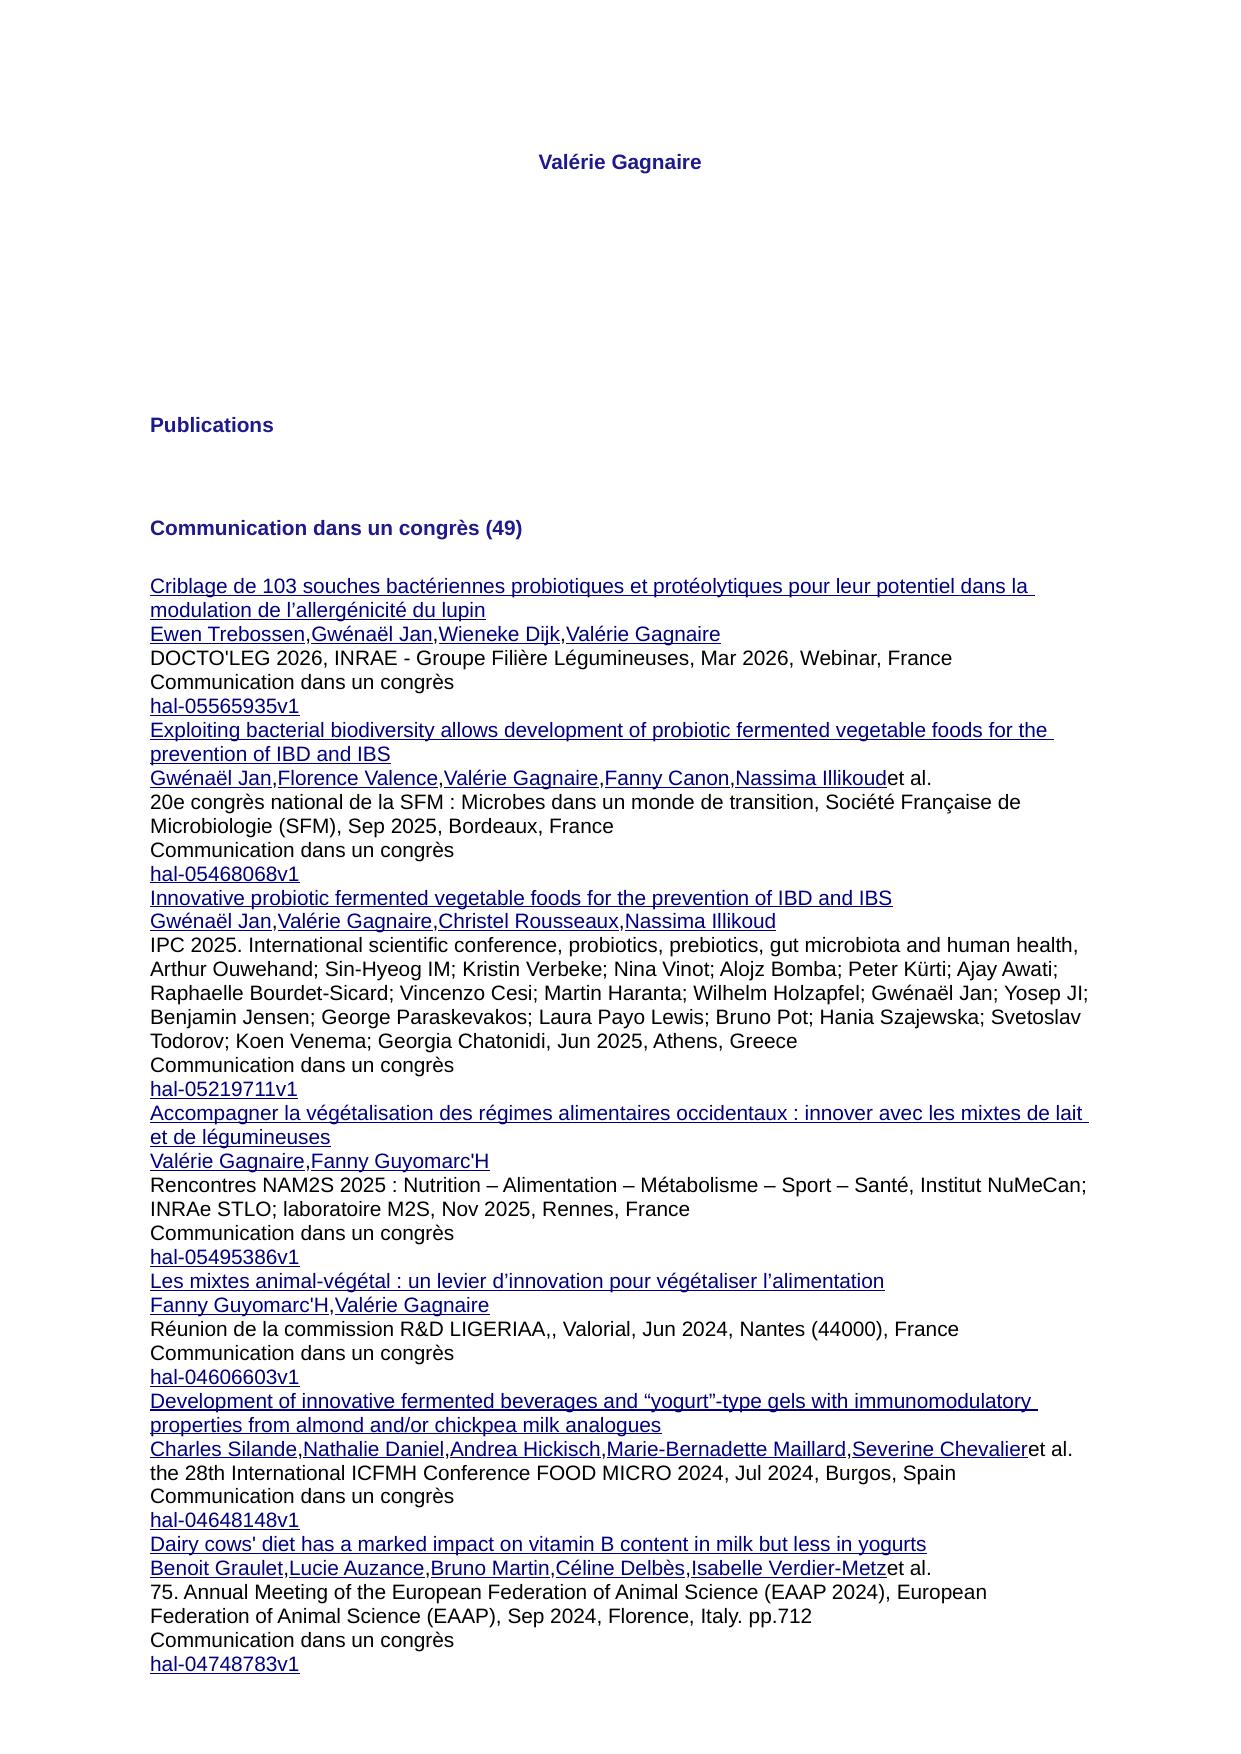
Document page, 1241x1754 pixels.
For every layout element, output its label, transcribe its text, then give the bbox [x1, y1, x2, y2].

table_cell Accompagner la végétalisation des régimes alimentaires occidentaux : innover avec les mixtes de lait et de légumineuses Valérie Gagnaire,Fanny Guyomarc'H Rencontres NAM2S 2025 : Nutrition – Alimentation – Métabolisme – Sport – Santé, Institut NuMeCan; INRAe STLO; laboratoire M2S, Nov 2025, Rennes, France Communication dans un congrès hal-05495386v1 [150, 1101, 1090, 1269]
table_cell Development of innovative fermented beverages and “yogurt”-type gels with immunomodulatory properties from almond and/or chickpea milk analogues Charles Silande,Nathalie Daniel,Andrea Hickisch,Marie-Bernadette Maillard,Severine Chevalieret al. the 28th International ICFMH Conference FOOD MICRO 2024, Jul 2024, Burgos, Spain Communication dans un congrès hal-04648148v1 [150, 1389, 1090, 1532]
table_header Criblage de 103 souches bactériennes probiotiques et protéolytiques pour leur potentiel dans la modulation de l’allergénicité du lupin Ewen Trebossen,Gwénaël Jan,Wieneke Dijk,Valérie Gagnaire DOCTO'LEG 2026, INRAE - Groupe Filière Légumineuses, Mar 2026, Webinar, France Communication dans un congrès hal-05565935v1 [150, 574, 1090, 718]
table_cell Innovative probiotic fermented vegetable foods for the prevention of IBD and IBS Gwénaël Jan,Valérie Gagnaire,Christel Rousseaux,Nassima Illikoud IPC 2025. International scientific conference, probiotics, prebiotics, gut microbiota and human health, Arthur Ouwehand; Sin-Hyeog IM; Kristin Verbeke; Nina Vinot; Alojz Bomba; Peter Kürti; Ajay Awati; Raphaelle Bourdet-Sicard; Vincenzo Cesi; Martin Haranta; Wilhelm Holzapfel; Gwénaël Jan; Yosep JI; Benjamin Jensen; George Paraskevakos; Laura Payo Lewis; Bruno Pot; Hania Szajewska; Svetoslav Todorov; Koen Venema; Georgia Chatonidi, Jun 2025, Athens, Greece Communication dans un congrès hal-05219711v1 [150, 885, 1090, 1101]
table_cell Exploiting bacterial biodiversity allows development of probiotic fermented vegetable foods for the prevention of IBD and IBS Gwénaël Jan,Florence Valence,Valérie Gagnaire,Fanny Canon,Nassima Illikoudet al. 20e congrès national de la SFM : Microbes dans un monde de transition, Société Française de Microbiologie (SFM), Sep 2025, Bordeaux, France Communication dans un congrès hal-05468068v1 [150, 718, 1090, 885]
subtitle Publications [150, 412, 1090, 436]
subtitle Valérie Gagnaire [150, 150, 1090, 174]
subtitle Communication dans un congrès (49) [150, 516, 1090, 539]
table_cell Les mixtes animal-végétal : un levier d’innovation pour végétaliser l’alimentation Fanny Guyomarc'H,Valérie Gagnaire Réunion de la commission R&D LIGERIAA,, Valorial, Jun 2024, Nantes (44000), France Communication dans un congrès hal-04606603v1 [150, 1269, 1090, 1388]
table_cell Dairy cows' diet has a marked impact on vitamin B content in milk but less in yogurts Benoit Graulet,Lucie Auzance,Bruno Martin,Céline Delbès,Isabelle Verdier-Metzet al. 75. Annual Meeting of the European Federation of Animal Science (EAAP 2024), European Federation of Animal Science (EAAP), Sep 2024, Florence, Italy. pp.712 Communication dans un congrès hal-04748783v1 [150, 1532, 1090, 1676]
